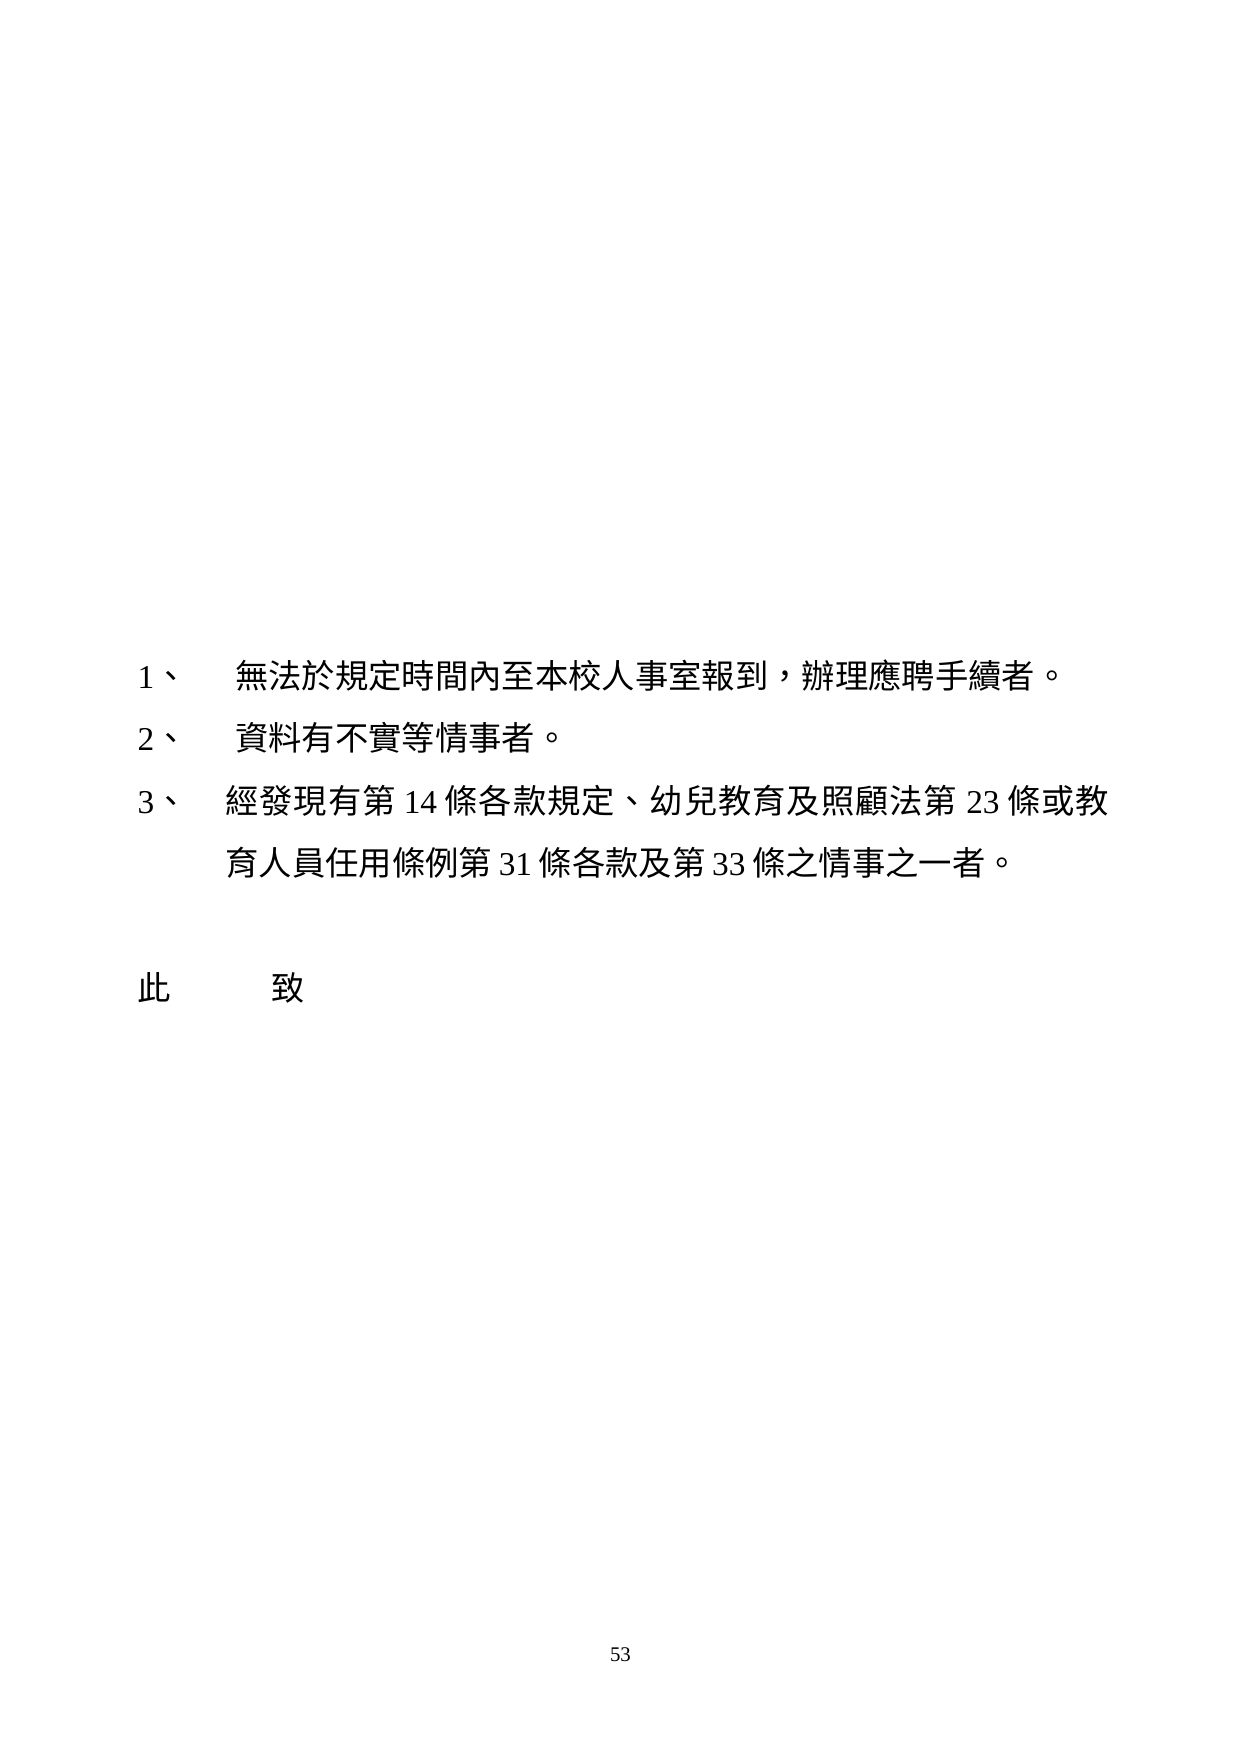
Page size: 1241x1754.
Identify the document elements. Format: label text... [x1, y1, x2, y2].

list 資料有不實等情事者。 [135, 694, 1109, 757]
list 無法於規定時間內至本校人事室報到，辦理應聘手續者。 [135, 632, 1109, 694]
list 經發現有第14條各款規定、幼兒教育及照顧法第23條或教育人員任用條例第31條各款及第33條之情事之一者。 [137, 757, 1109, 882]
text 此 致 [135, 944, 1109, 1007]
